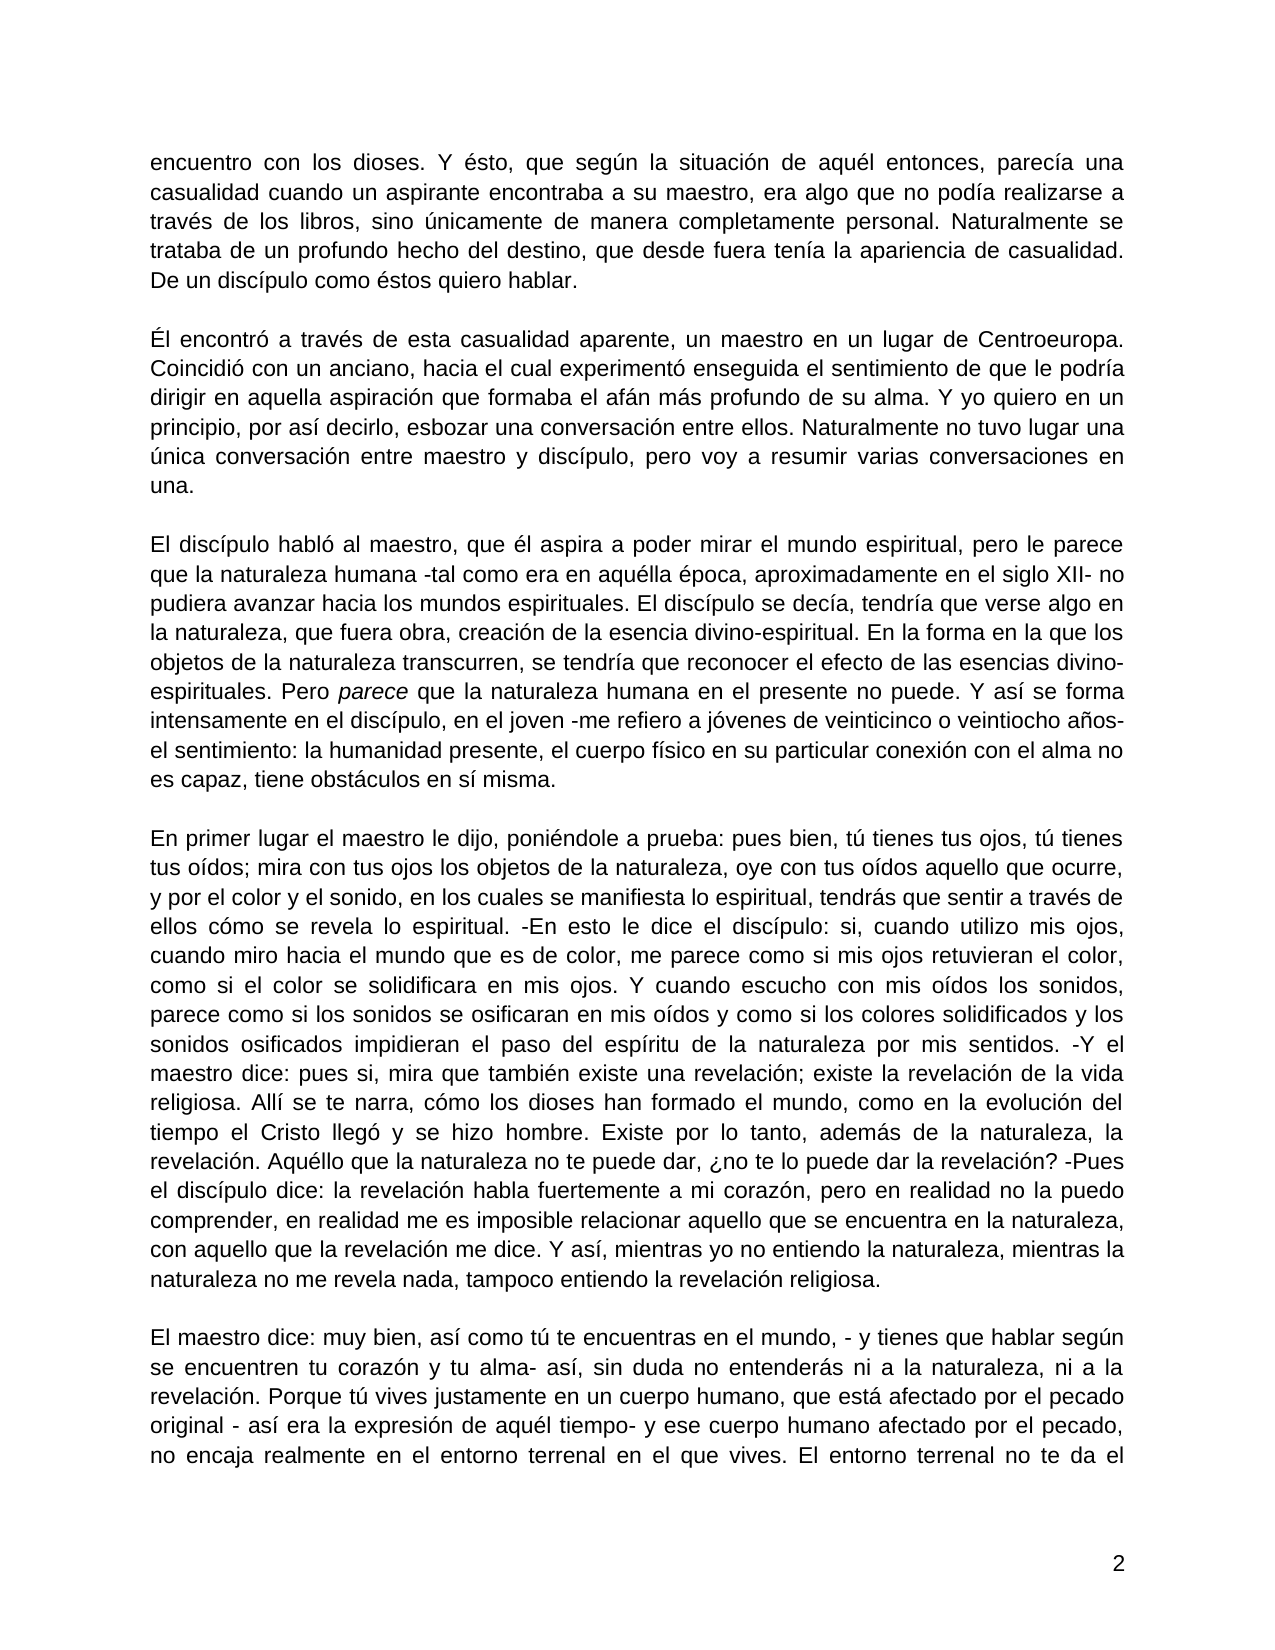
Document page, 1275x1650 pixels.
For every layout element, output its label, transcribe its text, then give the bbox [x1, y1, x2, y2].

text Él encontró a través de esta casualidad aparente, un maestro en un lugar de Centroeuropa. Coincidió con un anciano, hacia el cual experimentó enseguida el sentimiento de que le podría dirigir en aquella aspiración que formaba el afán más profundo de su alma. Y yo quiero en un principio, por así decirlo, esbozar una conversación entre ellos. Naturalmente no tuvo lugar una única conversación entre maestro y discípulo, pero voy a resumir varias conversaciones en una. [150, 326, 1125, 499]
text El discípulo habló al maestro, que él aspira a poder mirar el mundo espiritual, pero le parece que la naturaleza humana -tal como era en aquélla época, aproximadamente en el siglo XII- no pudiera avanzar hacia los mundos espirituales. El discípulo se decía, tendría que verse algo en la naturaleza, que fuera obra, creación de la esencia divino-espiritual. En la forma en la que los objetos de la naturaleza transcurren, se tendría que reconocer el efecto de las esencias divino-espirituales. Pero parece que la naturaleza humana en el presente no puede. Y así se forma intensamente en el discípulo, en el joven -me refiero a jóvenes de veinticinco o veintiocho años- el sentimiento: la humanidad presente, el cuerpo físico en su particular conexión con el alma no es capaz, tiene obstáculos en sí misma. [150, 532, 1125, 792]
text El maestro dice: muy bien, así como tú te encuentras en el mundo, - y tienes que hablar según se encuentren tu corazón y tu alma- así, sin duda no entenderás ni a la naturaleza, ni a la revelación. Porque tú vives justamente en un cuerpo humano, que está afectado por el pecado original - así era la expresión de aquél tiempo- y ese cuerpo humano afectado por el pecado, no encaja realmente en el entorno terrenal en el que vives. El entorno terrenal no te da el [150, 1325, 1125, 1468]
text encuentro con los dioses. Y ésto, que según la situación de aquél entonces, parecía una casualidad cuando un aspirante encontraba a su maestro, era algo que no podía realizarse a través de los libros, sino únicamente de manera completamente personal. Naturalmente se trataba de un profundo hecho del destino, que desde fuera tenía la apariencia de casualidad. De un discípulo como éstos quiero hablar. [150, 150, 1125, 293]
text En primer lugar el maestro le dijo, poniéndole a prueba: pues bien, tú tienes tus ojos, tú tienes tus oídos; mira con tus ojos los objetos de la naturaleza, oye con tus oídos aquello que ocurre, y por el color y el sonido, en los cuales se manifiesta lo espiritual, tendrás que sentir a través de ellos cómo se revela lo espiritual. -En esto le dice el discípulo: si, cuando utilizo mis ojos, cuando miro hacia el mundo que es de color, me parece como si mis ojos retuvieran el color, como si el color se solidificara en mis ojos. Y cuando escucho con mis oídos los sonidos, parece como si los sonidos se osificaran en mis oídos y como si los colores solidificados y los sonidos osificados impidieran el paso del espíritu de la naturaleza por mis sentidos. -Y el maestro dice: pues si, mira que también existe una revelación; existe la revelación de la vida religiosa. Allí se te narra, cómo los dioses han formado el mundo, como en la evolución del tiempo el Cristo llegó y se hizo hombre. Existe por lo tanto, además de la naturaleza, la revelación. Aquéllo que la naturaleza no te puede dar, ¿no te lo puede dar la revelación? -Pues el discípulo dice: la revelación habla fuertemente a mi corazón, pero en realidad no la puedo comprender, en realidad me es imposible relacionar aquello que se encuentra en la naturaleza, con aquello que la revelación me dice. Y así, mientras yo no entiendo la naturaleza, mientras la naturaleza no me revela nada, tampoco entiendo la revelación religiosa. [150, 826, 1125, 1292]
